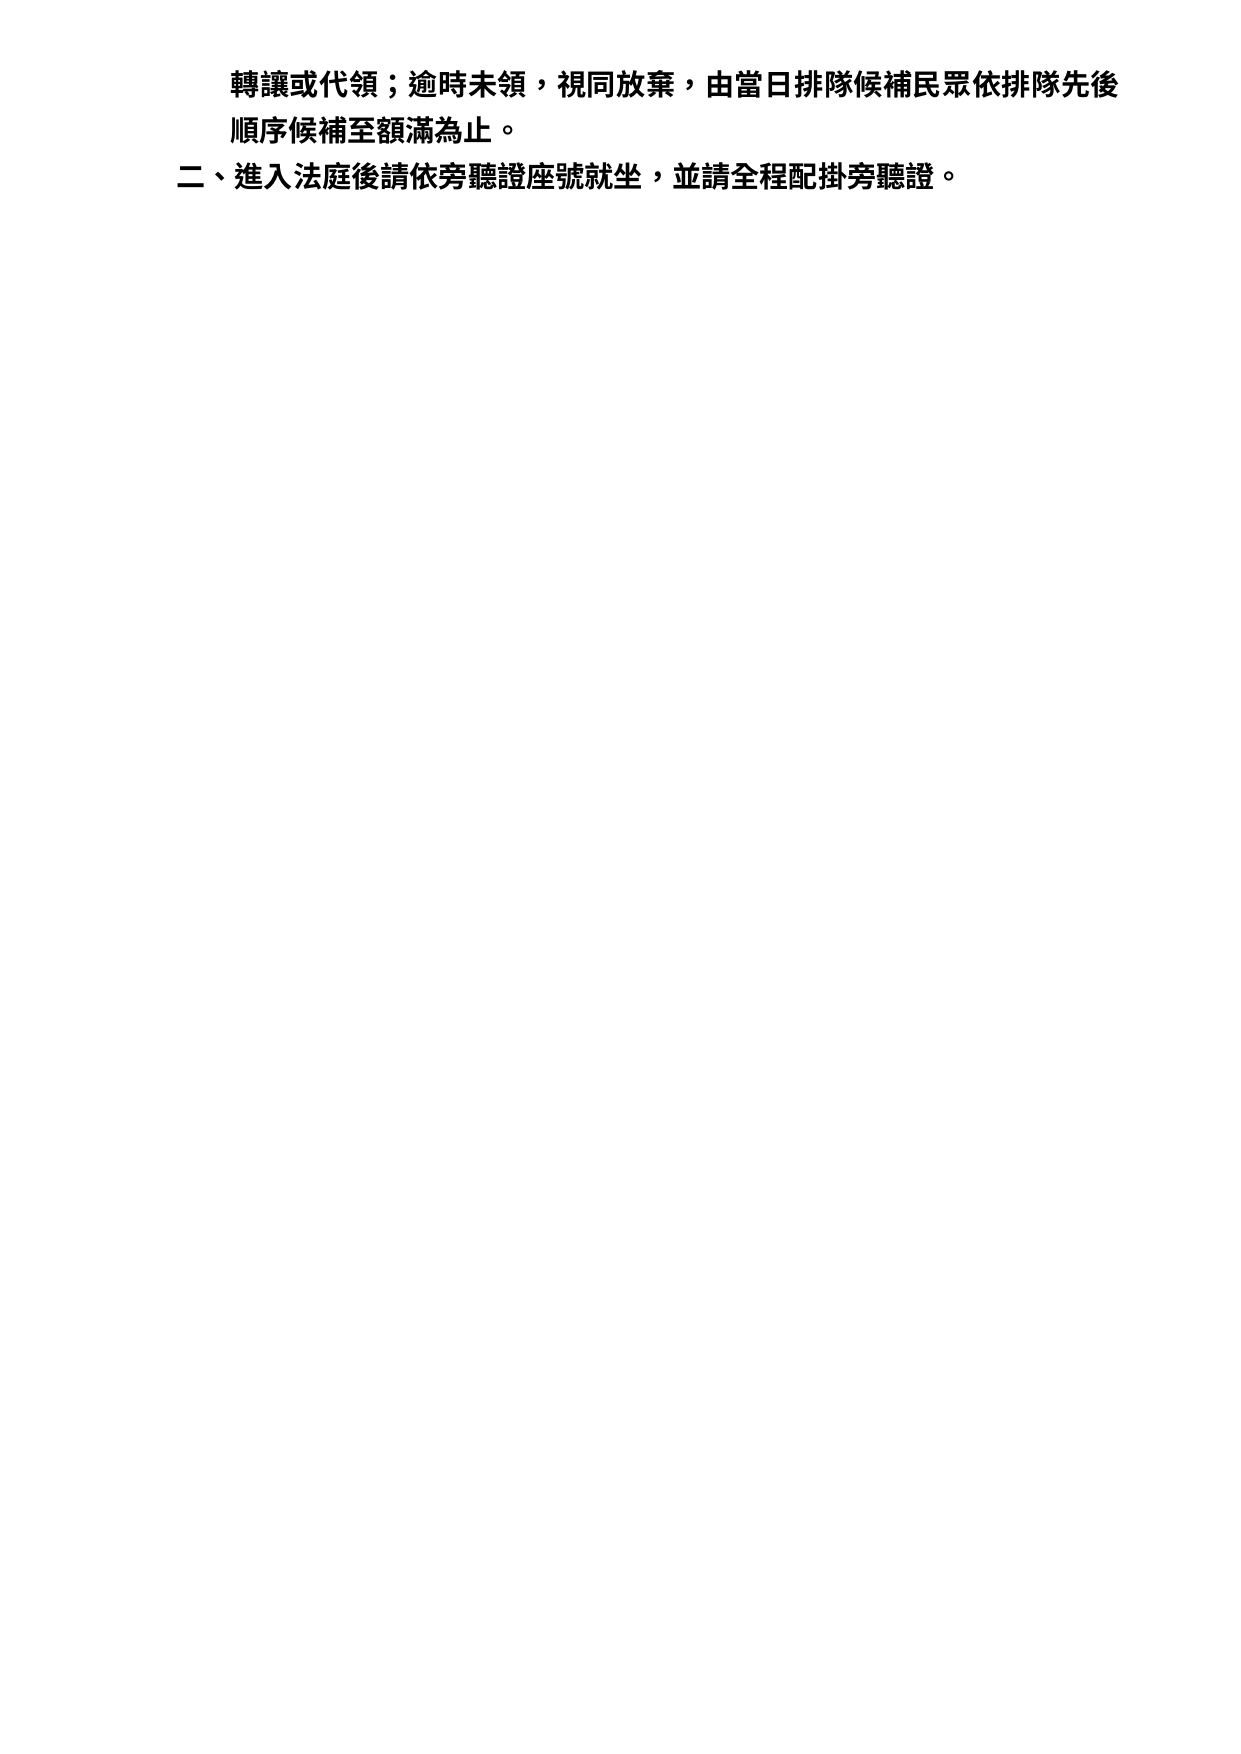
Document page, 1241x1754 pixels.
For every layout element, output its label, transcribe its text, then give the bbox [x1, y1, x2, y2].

text 轉讓或代領；逾時未領，視同放棄，由當日排隊候補民眾依排隊先後順序候補至額滿為止。 [118, 59, 1122, 151]
text 二、進入法庭後請依旁聽證座號就坐，並請全程配掛旁聽證。 [176, 151, 1122, 197]
